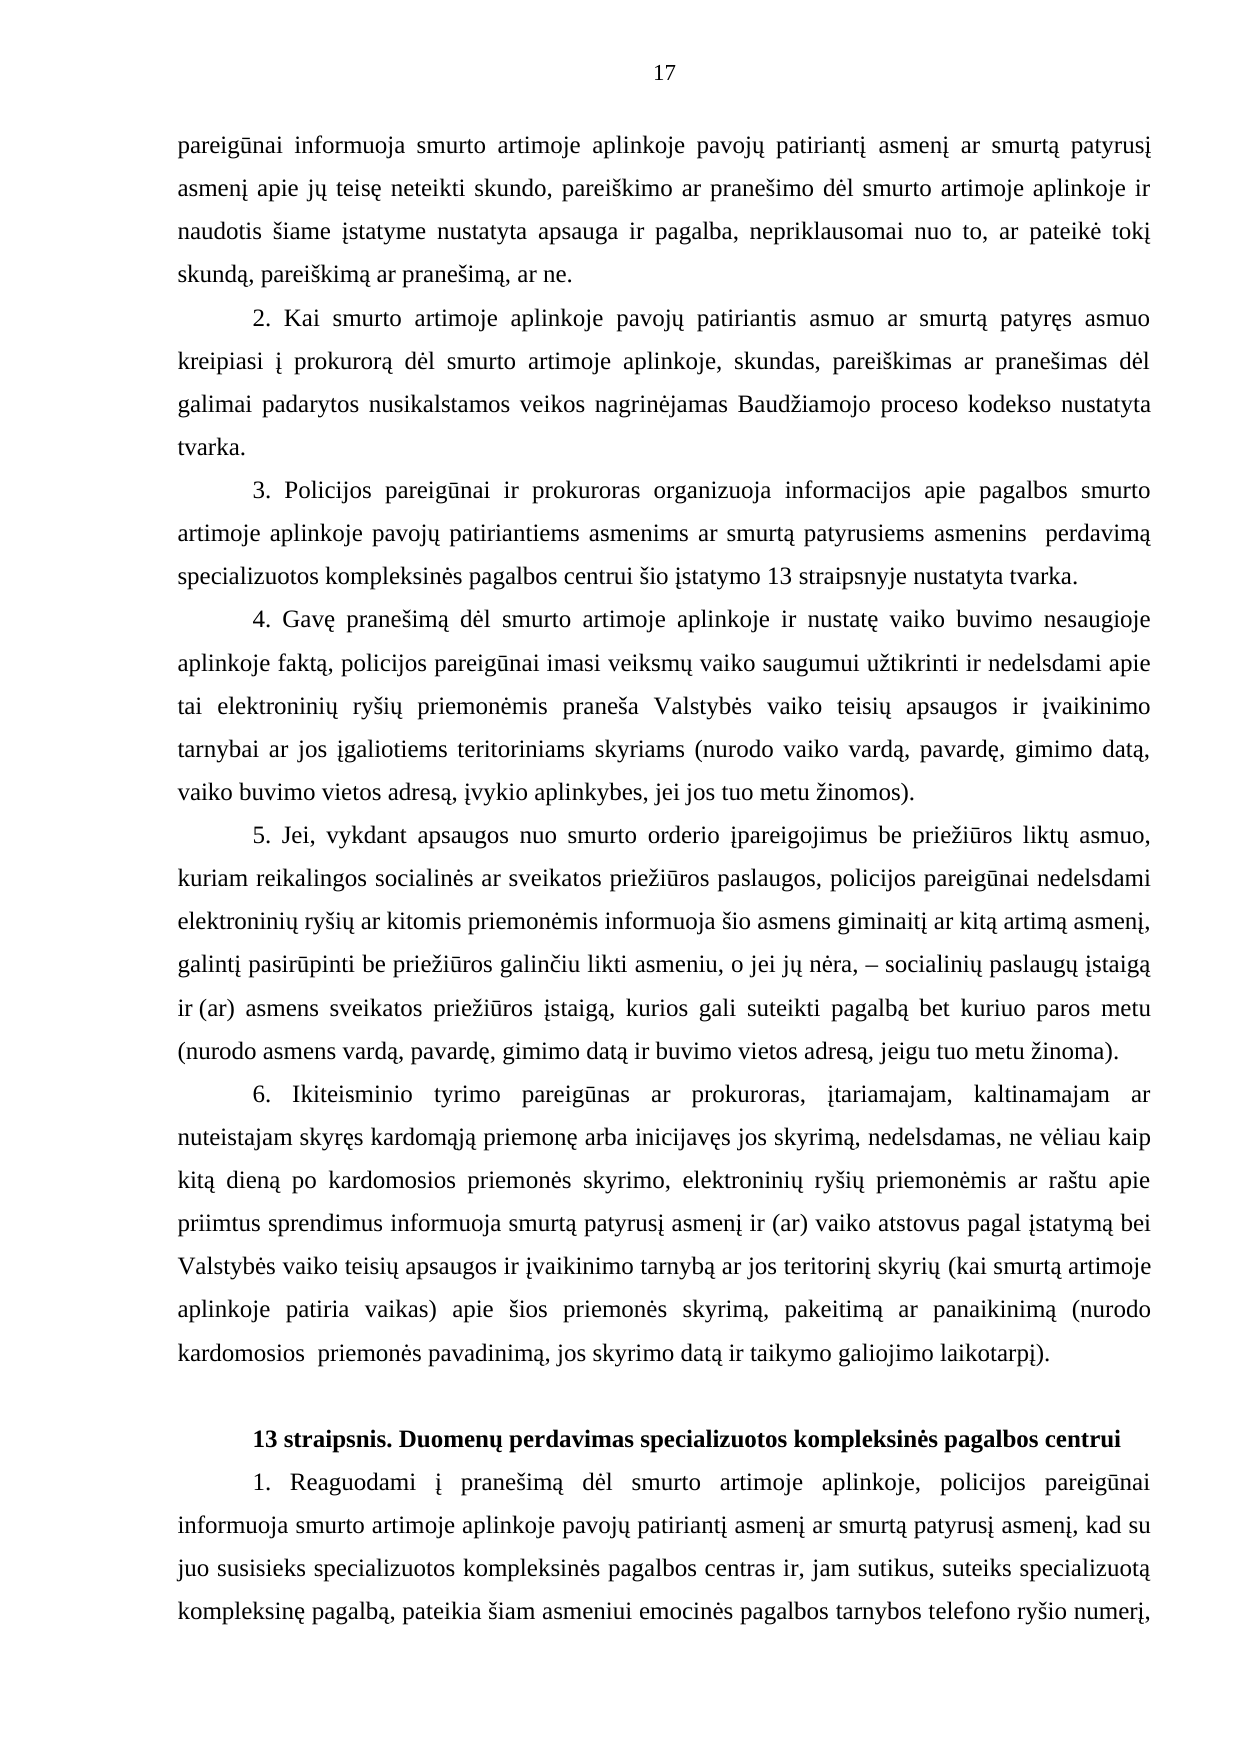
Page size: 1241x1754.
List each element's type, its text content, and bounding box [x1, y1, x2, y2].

text 3. Policijos pareigūnai ir prokuroras organizuoja informacijos apie pagalbos smurto artimoje aplinkoje pavojų patiriantiems asmenims ar smurtą patyrusiems asmenins perdavimą specializuotos kompleksinės pagalbos centrui šio įstatymo 13 straipsnyje nustatyta tvarka. [177, 475, 1152, 590]
text 13 straipsnis. Duomenų perdavimas specializuotos kompleksinės pagalbos centrui [177, 1424, 1152, 1453]
text 1. Reaguodami į pranešimą dėl smurto artimoje aplinkoje, policijos pareigūnai informuoja smurto artimoje aplinkoje pavojų patiriantį asmenį ar smurtą patyrusį asmenį, kad su juo susisieks specializuotos kompleksinės pagalbos centras ir, jam sutikus, suteiks specializuotą kompleksinę pagalbą, pateikia šiam asmeniui emocinės pagalbos tarnybos telefono ryšio numerį, [177, 1467, 1152, 1625]
text 4. Gavę pranešimą dėl smurto artimoje aplinkoje ir nustatę vaiko buvimo nesaugioje aplinkoje faktą, policijos pareigūnai imasi veiksmų vaiko saugumui užtikrinti ir nedelsdami apie tai elektroninių ryšių priemonėmis praneša Valstybės vaiko teisių apsaugos ir įvaikinimo tarnybai ar jos įgaliotiems teritoriniams skyriams (nurodo vaiko vardą, pavardę, gimimo datą, vaiko buvimo vietos adresą, įvykio aplinkybes, jei jos tuo metu žinomos). [177, 604, 1152, 806]
text 2. Kai smurto artimoje aplinkoje pavojų patiriantis asmuo ar smurtą patyręs asmuo kreipiasi į prokurorą dėl smurto artimoje aplinkoje, skundas, pareiškimas ar pranešimas dėl galimai padarytos nusikalstamos veikos nagrinėjamas Baudžiamojo proceso kodekso nustatyta tvarka. [177, 303, 1152, 461]
text 5. Jei, vykdant apsaugos nuo smurto orderio įpareigojimus be priežiūros liktų asmuo, kuriam reikalingos socialinės ar sveikatos priežiūros paslaugos, policijos pareigūnai nedelsdami elektroninių ryšių ar kitomis priemonėmis informuoja šio asmens giminaitį ar kitą artimą asmenį, galintį pasirūpinti be priežiūros galinčiu likti asmeniu, o jei jų nėra, – socialinių paslaugų įstaigą ir (ar) asmens sveikatos priežiūros įstaigą, kurios gali suteikti pagalbą bet kuriuo paros metu (nurodo asmens vardą, pavardę, gimimo datą ir buvimo vietos adresą, jeigu tuo metu žinoma). [177, 820, 1152, 1064]
text pareigūnai informuoja smurto artimoje aplinkoje pavojų patiriantį asmenį ar smurtą patyrusį asmenį apie jų teisę neteikti skundo, pareiškimo ar pranešimo dėl smurto artimoje aplinkoje ir naudotis šiame įstatyme nustatyta apsauga ir pagalba, nepriklausomai nuo to, ar pateikė tokį skundą, pareiškimą ar pranešimą, ar ne. [177, 130, 1152, 288]
text 6. Ikiteisminio tyrimo pareigūnas ar prokuroras, įtariamajam, kaltinamajam ar nuteistajam skyręs kardomąją priemonę arba inicijavęs jos skyrimą, nedelsdamas, ne vėliau kaip kitą dieną po kardomosios priemonės skyrimo, elektroninių ryšių priemonėmis ar raštu apie priimtus sprendimus informuoja smurtą patyrusį asmenį ir (ar) vaiko atstovus pagal įstatymą bei Valstybės vaiko teisių apsaugos ir įvaikinimo tarnybą ar jos teritorinį skyrių (kai smurtą artimoje aplinkoje patiria vaikas) apie šios priemonės skyrimą, pakeitimą ar panaikinimą (nurodo kardomosios priemonės pavadinimą, jos skyrimo datą ir taikymo galiojimo laikotarpį). [177, 1079, 1152, 1366]
